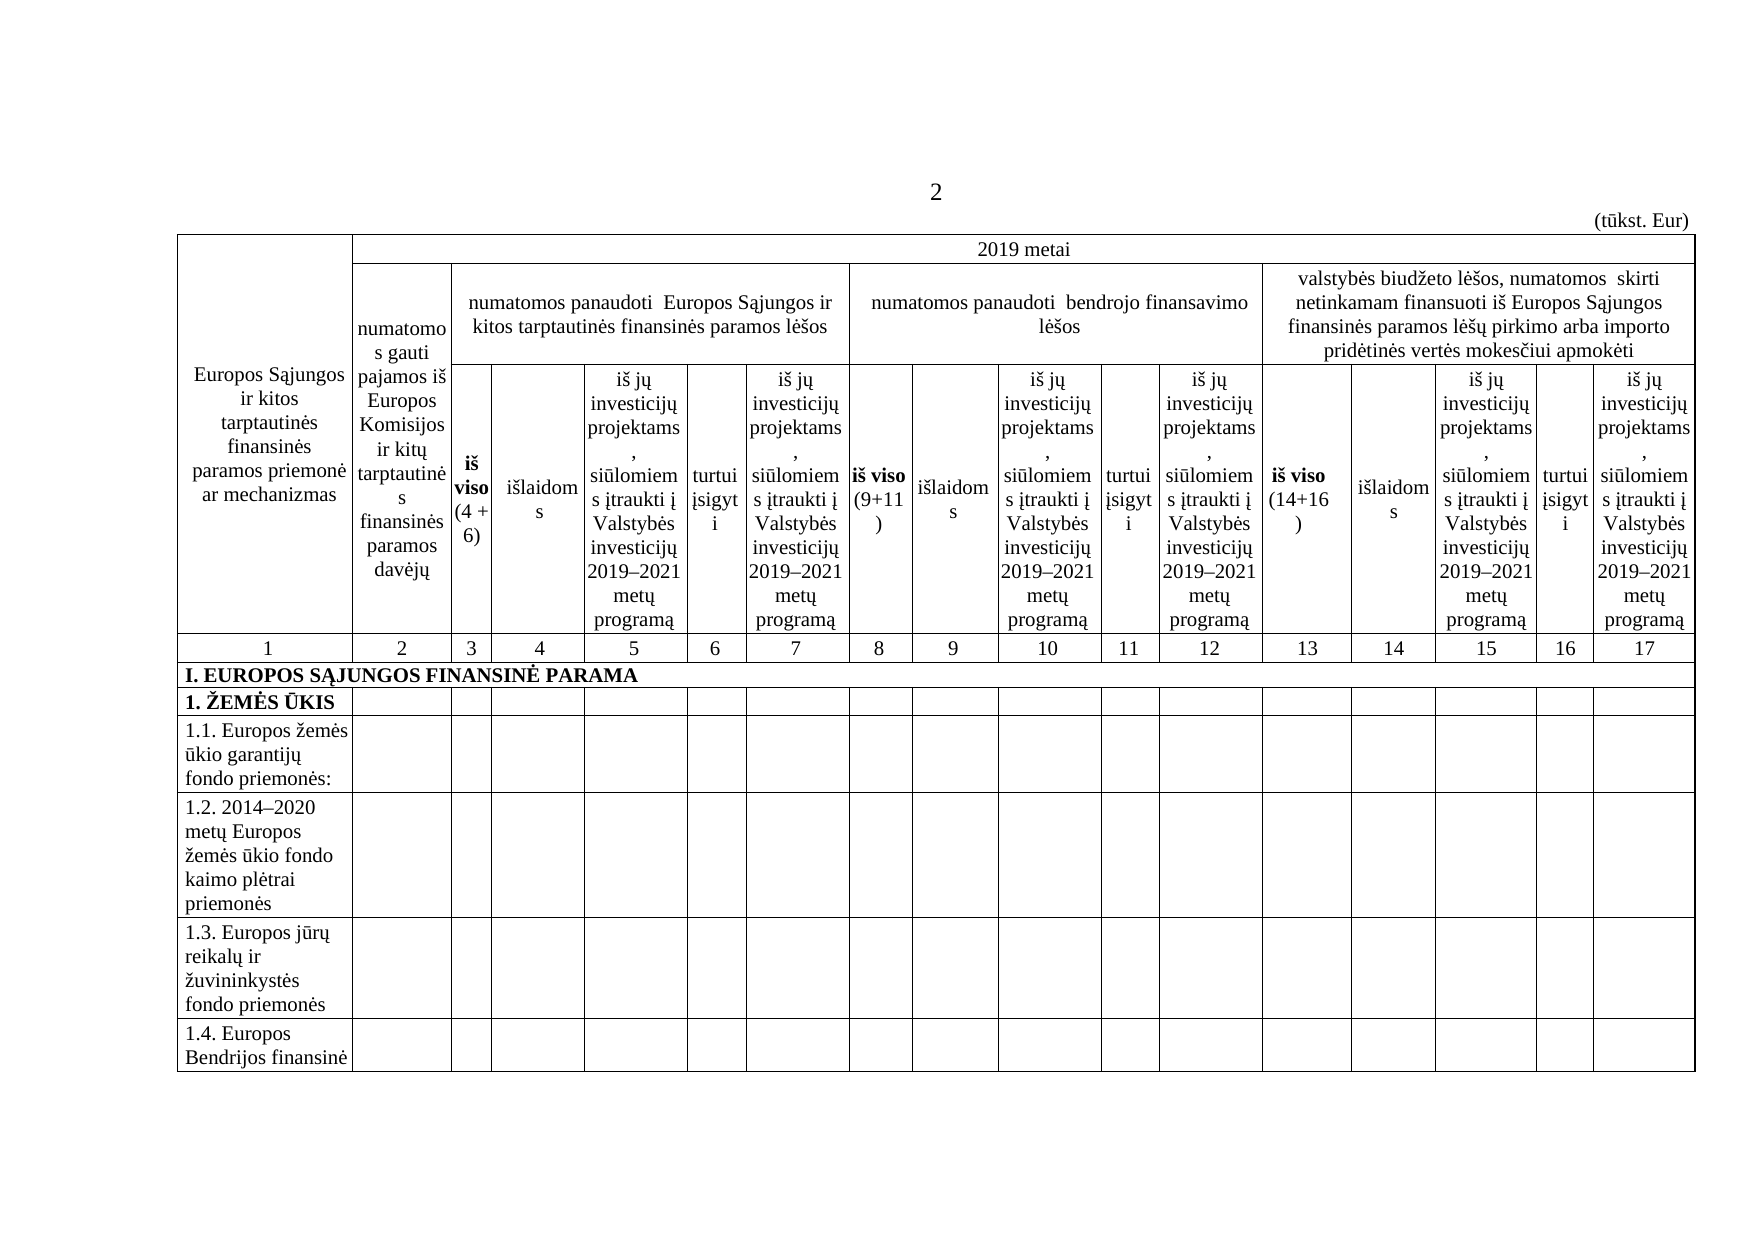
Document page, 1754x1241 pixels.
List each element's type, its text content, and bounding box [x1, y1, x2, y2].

table_cell [1436, 918, 1536, 1018]
table_cell iš jų investicijų projektams, siūlomiems įtraukti į Valstybės investicijų 2019–2021 metų programą [585, 365, 687, 633]
table_cell turtui įsigyti [1102, 365, 1159, 633]
table_cell [492, 918, 584, 1018]
table_cell [1102, 1019, 1159, 1071]
table_cell 14 [1352, 634, 1435, 662]
table_cell iš viso (9+11) [850, 365, 912, 633]
table_cell [850, 918, 912, 1018]
table_cell [747, 716, 849, 792]
table_cell turtui įsigyti [1537, 365, 1593, 633]
table_cell [1436, 716, 1536, 792]
table_cell [1537, 918, 1593, 1018]
table_cell [1160, 716, 1262, 792]
table_cell [492, 793, 584, 917]
table_cell [1263, 716, 1351, 792]
table_cell [492, 1019, 584, 1071]
table_cell 9 [913, 634, 998, 662]
table_cell [913, 793, 998, 917]
table_cell [1352, 716, 1435, 792]
table_cell iš jų investicijų projektams, siūlomiems įtraukti į Valstybės investicijų 2019–2021 metų programą [747, 365, 849, 633]
table_cell [353, 918, 451, 1018]
table_cell išlaidoms [913, 365, 998, 633]
table_cell [1594, 918, 1694, 1018]
table_cell [688, 716, 746, 792]
table_cell iš jų investicijų projektams, siūlomiems įtraukti į Valstybės investicijų 2019–2021 metų programą [1160, 365, 1262, 633]
table_cell [747, 1019, 849, 1071]
table_cell [688, 918, 746, 1018]
table_cell [452, 793, 491, 917]
table_cell [452, 1019, 491, 1071]
table_cell [688, 688, 746, 715]
table_cell [688, 1019, 746, 1071]
table_cell [1436, 1019, 1536, 1071]
table_cell numatomos panaudoti bendrojo finansavimo lėšos [850, 264, 1262, 364]
table_cell iš jų investicijų projektams, siūlomiems įtraukti į Valstybės investicijų 2019–2021 metų programą [999, 365, 1101, 633]
table_cell [850, 716, 912, 792]
table_cell [1594, 716, 1694, 792]
table_cell 8 [850, 634, 912, 662]
table_cell [585, 793, 687, 917]
table_cell 17 [1594, 634, 1694, 662]
table_cell [1352, 918, 1435, 1018]
table_cell 1. ŽEMĖS ŪKIS [178, 688, 352, 715]
table_cell 3 [452, 634, 491, 662]
table_cell numatomos gauti pajamos iš Europos Komisijos ir kitų tarptautinės finansinės paramos davėjų [353, 264, 451, 633]
table_cell [1102, 793, 1159, 917]
table_cell [999, 793, 1101, 917]
table_cell [1594, 688, 1694, 715]
table_cell [913, 688, 998, 715]
table_cell [1436, 793, 1536, 917]
table_cell 2 [353, 634, 451, 662]
table_cell [1263, 918, 1351, 1018]
table_cell iš jų investicijų projektams, siūlomiems įtraukti į Valstybės investicijų 2019–2021 metų programą [1436, 365, 1536, 633]
table_cell [1160, 688, 1262, 715]
table_cell [585, 918, 687, 1018]
table_cell [585, 716, 687, 792]
table_cell 13 [1263, 634, 1351, 662]
table_cell [492, 716, 584, 792]
table_cell [1537, 688, 1593, 715]
table_cell [999, 716, 1101, 792]
table_cell [913, 918, 998, 1018]
table_cell [747, 918, 849, 1018]
table_cell [1436, 688, 1536, 715]
table_cell 10 [999, 634, 1101, 662]
table_cell [1352, 793, 1435, 917]
table_cell 1.1. Europos žemės ūkio garantijų fondo priemonės: [178, 716, 352, 792]
table_cell [850, 1019, 912, 1071]
table_cell 1.2. 2014–2020 metų Europos žemės ūkio fondo kaimo plėtrai priemonės [178, 793, 352, 917]
table_cell iš viso (14+16) [1263, 365, 1351, 633]
table_cell iš viso (4 + 6) [452, 365, 491, 633]
table_cell [1352, 688, 1435, 715]
table_cell Europos Sąjungos ir kitos tarptautinės finansinės paramos priemonė ar mechanizmas [178, 235, 352, 633]
table_cell 2019 metai [353, 235, 1694, 263]
table_cell [1263, 1019, 1351, 1071]
table_cell išlaidoms [492, 365, 584, 633]
table_cell [1263, 688, 1351, 715]
table_cell [913, 716, 998, 792]
table_cell [747, 688, 849, 715]
table_cell iš jų investicijų projektams, siūlomiems įtraukti į Valstybės investicijų 2019–2021 metų programą [1594, 365, 1694, 633]
table_header [177, 207, 270, 234]
table_cell [688, 793, 746, 917]
table_cell [1160, 1019, 1262, 1071]
table_cell turtui įsigyti [688, 365, 746, 633]
table_cell [353, 716, 451, 792]
table_cell [1352, 1019, 1435, 1071]
table_cell 11 [1102, 634, 1159, 662]
table_cell [353, 793, 451, 917]
table_cell 1.3. Europos jūrų reikalų ir žuvininkystės fondo priemonės [178, 918, 352, 1018]
table_cell [452, 716, 491, 792]
table_cell [492, 688, 584, 715]
table_cell valstybės biudžeto lėšos, numatomos skirti netinkamam finansuoti iš Europos Sąjungos finansinės paramos lėšų pirkimo arba importo pridėtinės vertės mokesčiui apmokėti [1263, 264, 1694, 364]
table_cell [353, 1019, 451, 1071]
table_cell [585, 688, 687, 715]
table_cell [999, 1019, 1101, 1071]
table_cell [850, 793, 912, 917]
table_cell [1537, 716, 1593, 792]
table_cell 7 [747, 634, 849, 662]
table_cell [1263, 793, 1351, 917]
table_cell 16 [1537, 634, 1593, 662]
table_cell 1.4. Europos Bendrijos finansinė [178, 1019, 352, 1071]
table_cell [913, 1019, 998, 1071]
table_cell 4 [492, 634, 584, 662]
table_cell [1102, 716, 1159, 792]
table_cell 15 [1436, 634, 1536, 662]
table_cell numatomos panaudoti Europos Sąjungos ir kitos tarptautinės finansinės paramos lėšos [452, 264, 849, 364]
table_cell 6 [688, 634, 746, 662]
table_cell I. EUROPOS SĄJUNGOS FINANSINĖ PARAMA [178, 663, 1694, 687]
table_cell [1537, 793, 1593, 917]
table_cell 5 [585, 634, 687, 662]
table_cell 1 [178, 634, 352, 662]
table_header (tūkst. Eur) [270, 207, 1695, 234]
table_cell [1160, 793, 1262, 917]
table_cell išlaidoms [1352, 365, 1435, 633]
table_cell [999, 688, 1101, 715]
table_cell [353, 688, 451, 715]
table_cell [850, 688, 912, 715]
table_cell [999, 918, 1101, 1018]
table_cell [1102, 688, 1159, 715]
table_cell [1160, 918, 1262, 1018]
table_cell [1594, 793, 1694, 917]
table_cell 12 [1160, 634, 1262, 662]
table_cell [452, 688, 491, 715]
table_cell [1102, 918, 1159, 1018]
table_cell [1537, 1019, 1593, 1071]
table_cell [452, 918, 491, 1018]
table_cell [585, 1019, 687, 1071]
table_cell [1594, 1019, 1694, 1071]
table_cell [747, 793, 849, 917]
